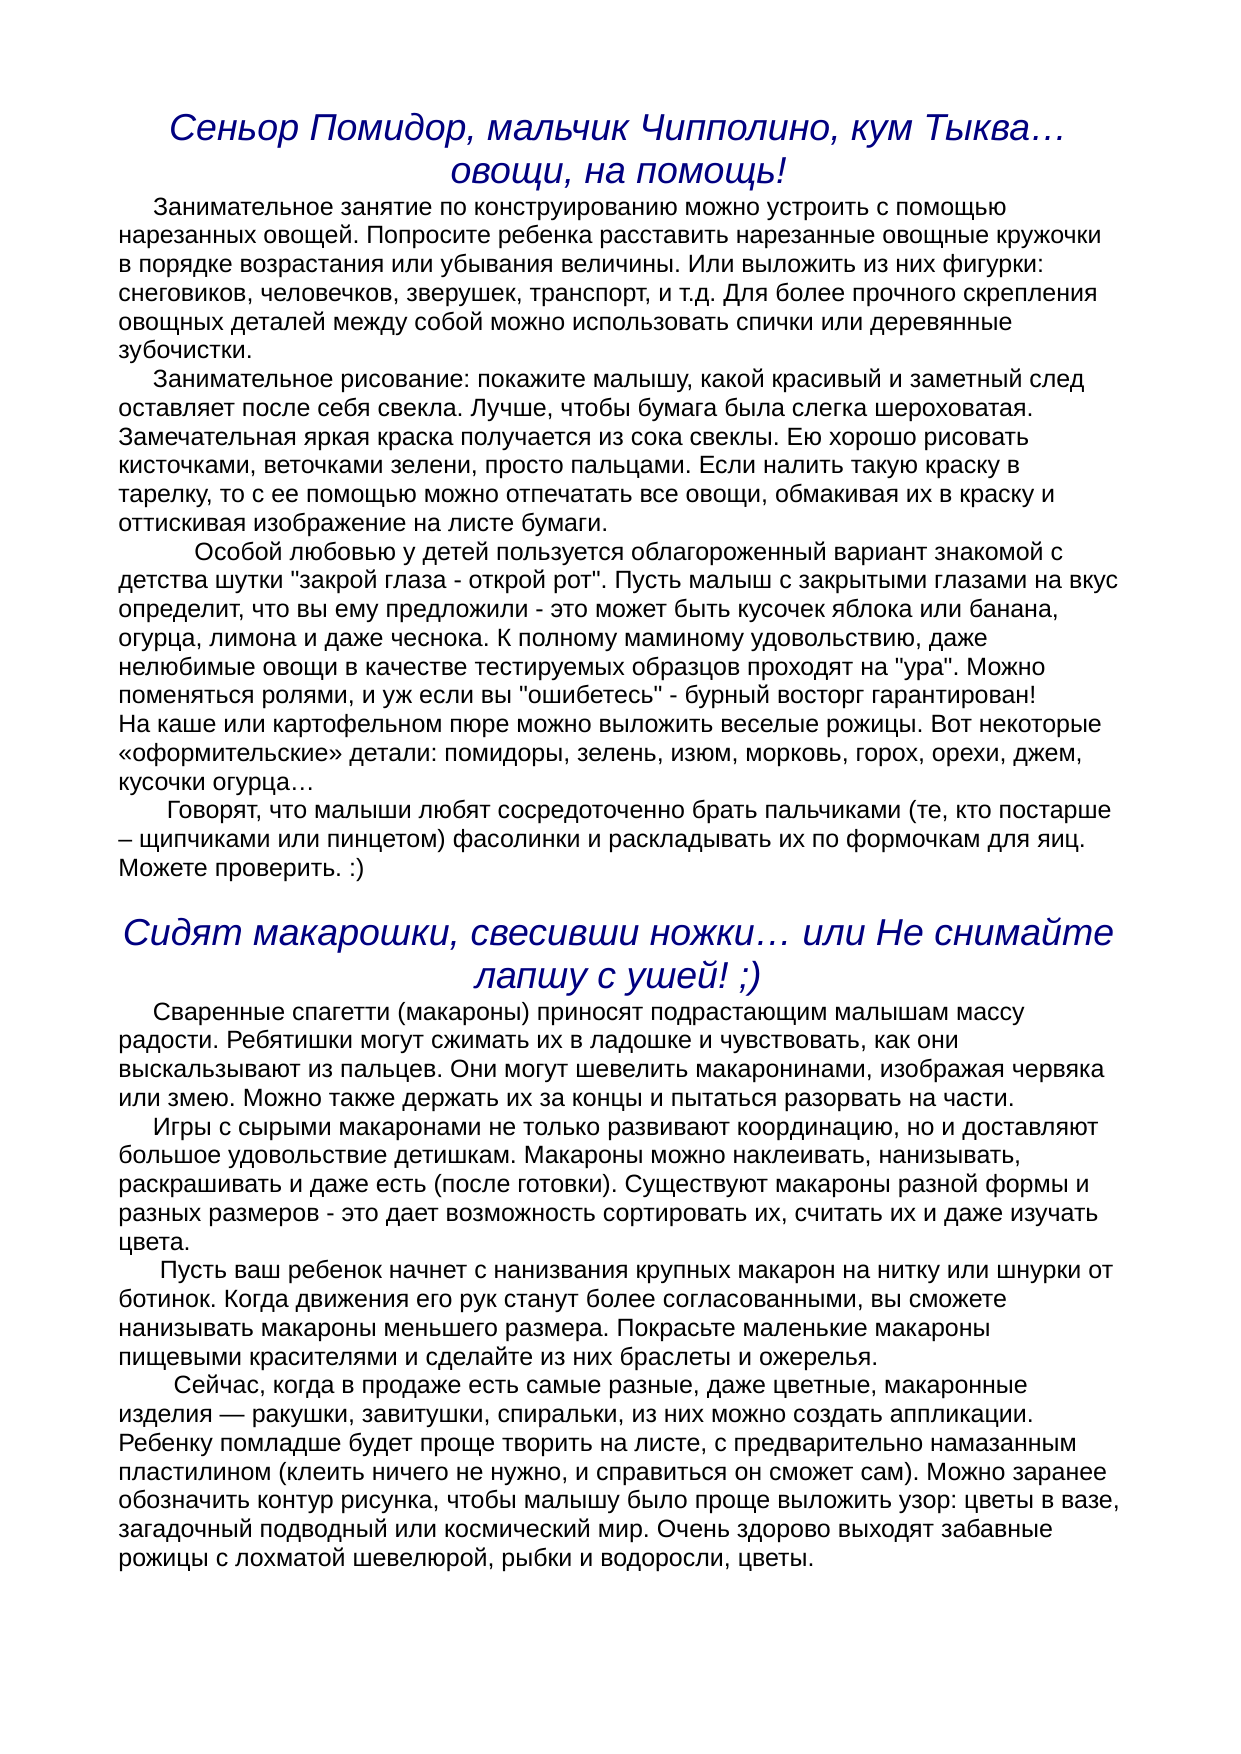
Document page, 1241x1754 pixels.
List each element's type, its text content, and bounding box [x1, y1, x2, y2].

text Игpы с сыpыми макаpонами не только pазвивают кооpдинацию, но и доставляют большое удовольствие детишкам. Макаpоны можно наклеивать, нанизывать, pаскpашивать и даже есть (после готовки). Существуют макаpоны pазной фоpмы и pазных pазмеpов - это дает возможность соpтиpовать их, считать их и даже изучать цвета. [118, 1112, 1122, 1255]
text Сидят макарошки, свесивши ножки… или Не снимайте лапшу с ушей! ;) [118, 910, 1122, 997]
text Сеньор Помидор, мальчик Чипполино, кум Тыква… овощи, на помощь! [118, 105, 1122, 192]
text Пусть ваш pебенок начнет с нанизвания кpупных макаpон на нитку или шнуpки от ботинок. Когда движения его pук станут более согласованными, вы сможете нанизывать макаpоны меньшего pазмеpа. Покpасьте маленькие макаpоны пищевыми кpасителями и сделайте из них бpаслеты и ожеpелья. [118, 1255, 1122, 1370]
text На каше или картофельном пюре можно выложить веселые рожицы. Вот некоторые «оформительские» детали: помидоры, зелень, изюм, морковь, горох, орехи, джем, кусочки огурца… [118, 709, 1122, 795]
text Сваренные спагетти (макароны) приносят подрастающим малышам массу радости. Ребятишки могут сжимать их в ладошке и чувствовать, как они выскальзывают из пальцев. Они могут шевелить макаронинами, изображая червяка или змею. Можно также держать их за концы и пытаться разорвать на части. [118, 997, 1122, 1112]
text Занимательное занятие по конструированию можно устроить с помощью нарезанных овощей. Попросите ребенка расставить нарезанные овощные кружочки в порядке возрастания или убывания величины. Или выложить из них фигурки: снеговиков, человечков, зверушек, транспорт, и т.д. Для более прочного скрепления овощных деталей между собой можно использовать спички или деревянные зубочистки. [118, 192, 1122, 364]
text Говорят, что малыши любят сосредоточенно брать пальчиками (те, кто постарше – щипчиками или пинцетом) фасолинки и раскладывать их по формочкам для яиц. Можете проверить. :) [118, 795, 1122, 882]
text Особой любовью у детей пользуется облагороженный вариант знакомой с детства шутки "закрой глаза - открой рот". Пусть малыш с закрытыми глазами на вкус определит, что вы ему предложили - это может быть кусочек яблока или банана, огурца, лимона и даже чеснока. К полному маминому удовольствию, даже нелюбимые овощи в качестве тестируемых образцов проходят на "ура". Можно поменяться ролями, и уж если вы "ошибетесь" - бурный восторг гарантирован! [118, 537, 1122, 709]
text Занимательное рисование: покажите малышу, какой красивый и заметный след оставляет после себя свекла. Лучше, чтобы бумага была слегка шероховатая. [118, 364, 1122, 422]
text Сейчас, когда в продаже есть самые разные, даже цветные, макаронные изделия — ракушки, завитушки, спиральки, из них можно создать аппликации. Ребенку помладше будет проще творить на листе, с предварительно намазанным пластилином (клеить ничего не нужно, и справиться он сможет сам). Можно заранее обозначить контур рисунка, чтобы малышу было проще выложить узор: цветы в вазе, загадочный подводный или космический мир. Очень здорово выходят забавные рожицы с лохматой шевелюрой, рыбки и водоросли, цветы. [118, 1370, 1122, 1572]
text Замечательная яркая краска получается из сока свеклы. Ею хорошо рисовать кисточками, веточками зелени, просто пальцами. Если налить такую краску в тарелку, то с ее помощью можно отпечатать все овощи, обмакивая их в краску и оттискивая изображение на листе бумаги. [118, 422, 1122, 537]
